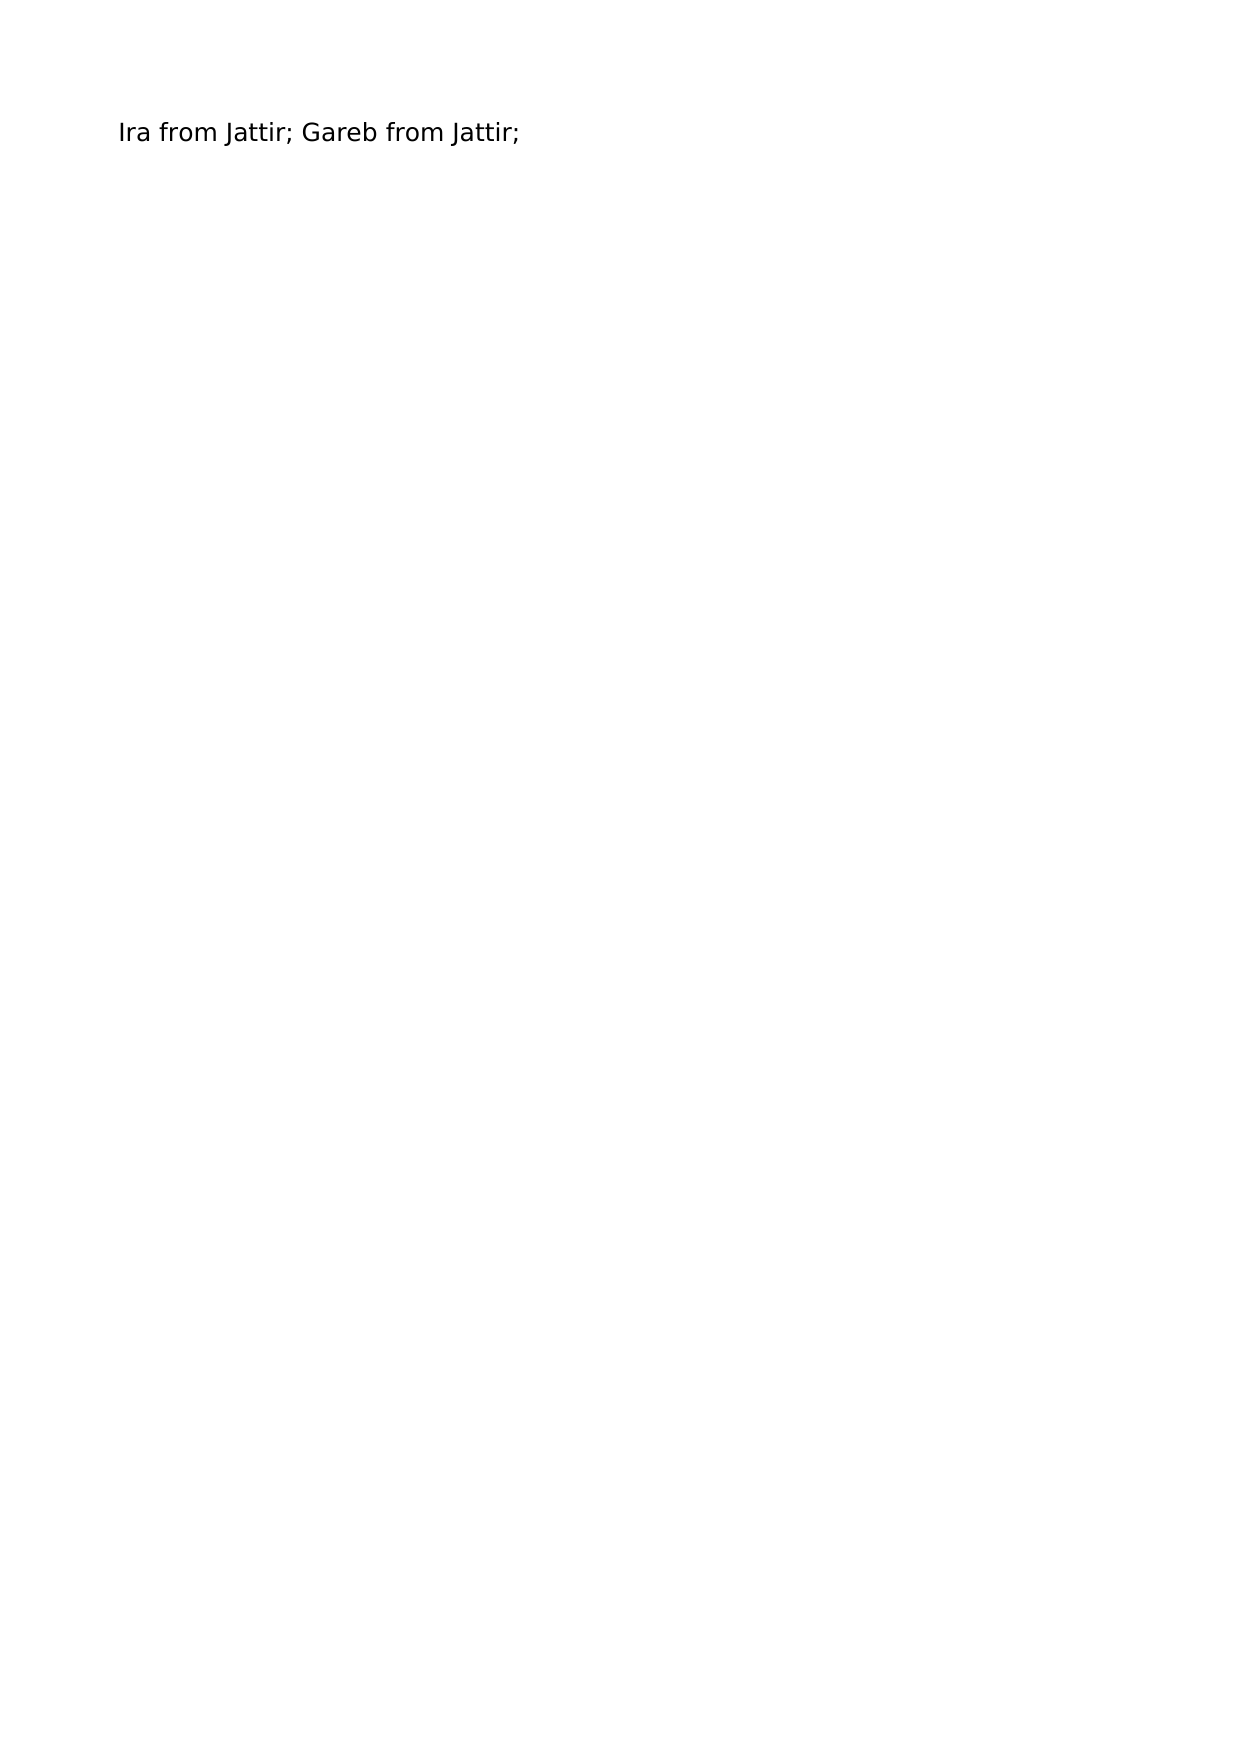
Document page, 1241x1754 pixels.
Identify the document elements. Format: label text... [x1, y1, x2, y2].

text Ira from Jattir; Gareb from Jattir; [118, 118, 1122, 147]
